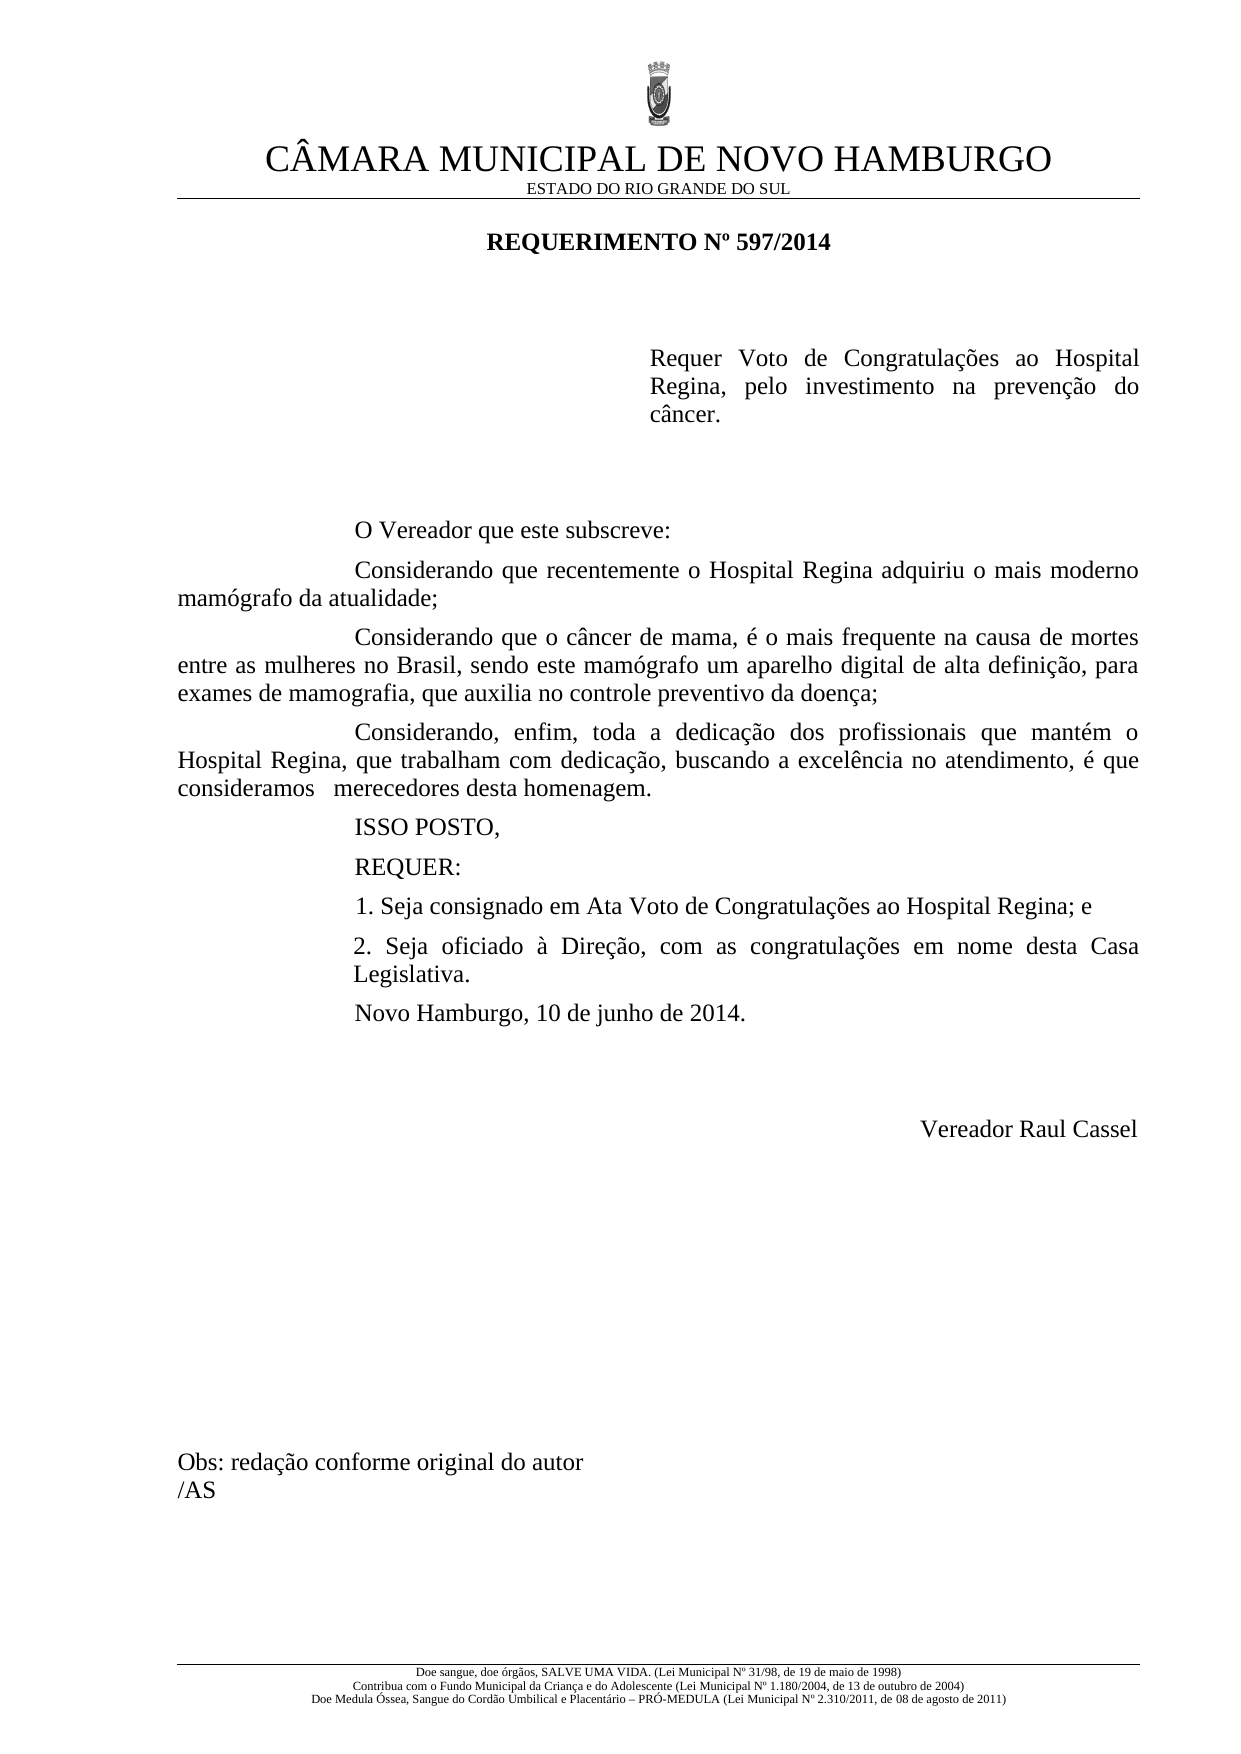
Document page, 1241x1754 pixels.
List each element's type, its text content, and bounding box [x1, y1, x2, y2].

text 2. Seja oficiado à Direção, com as congratulações em nome desta Casa Legislativa. [353, 932, 1140, 987]
text 1. Seja consignado em Ata Voto de Congratulações ao Hospital Regina; e [355, 892, 1140, 920]
text Considerando, enfim, toda a dedicação dos profissionais que mantém o Hospital Regina, que trabalham com dedicação, buscando a excelência no atendimento, é que consideramos merecedores desta homenagem. [177, 718, 1140, 801]
text Novo Hamburgo, 10 de junho de 2014. [177, 999, 1140, 1027]
text REQUERIMENTO Nº 597/2014 [177, 228, 1140, 256]
text Considerando que recentemente o Hospital Regina adquiriu o mais moderno mamógrafo da atualidade; [177, 556, 1140, 611]
text Vereador Raul Cassel [768, 1116, 1140, 1143]
text ISSO POSTO, [177, 813, 1140, 841]
text Requer Voto de Congratulações ao Hospital Regina, pelo investimento na prevenção do câncer. [649, 344, 1140, 428]
text O Vereador que este subscreve: [177, 516, 1140, 544]
text /AS [177, 1476, 1140, 1503]
text REQUER: [177, 853, 1140, 881]
text Considerando que o câncer de mama, é o mais frequente na causa de mortes entre as mulheres no Brasil, sendo este mamógrafo um aparelho digital de alta definição, para exames de mamografia, que auxilia no controle preventivo da doença; [177, 623, 1140, 706]
text Obs: redação conforme original do autor [177, 1448, 1140, 1476]
